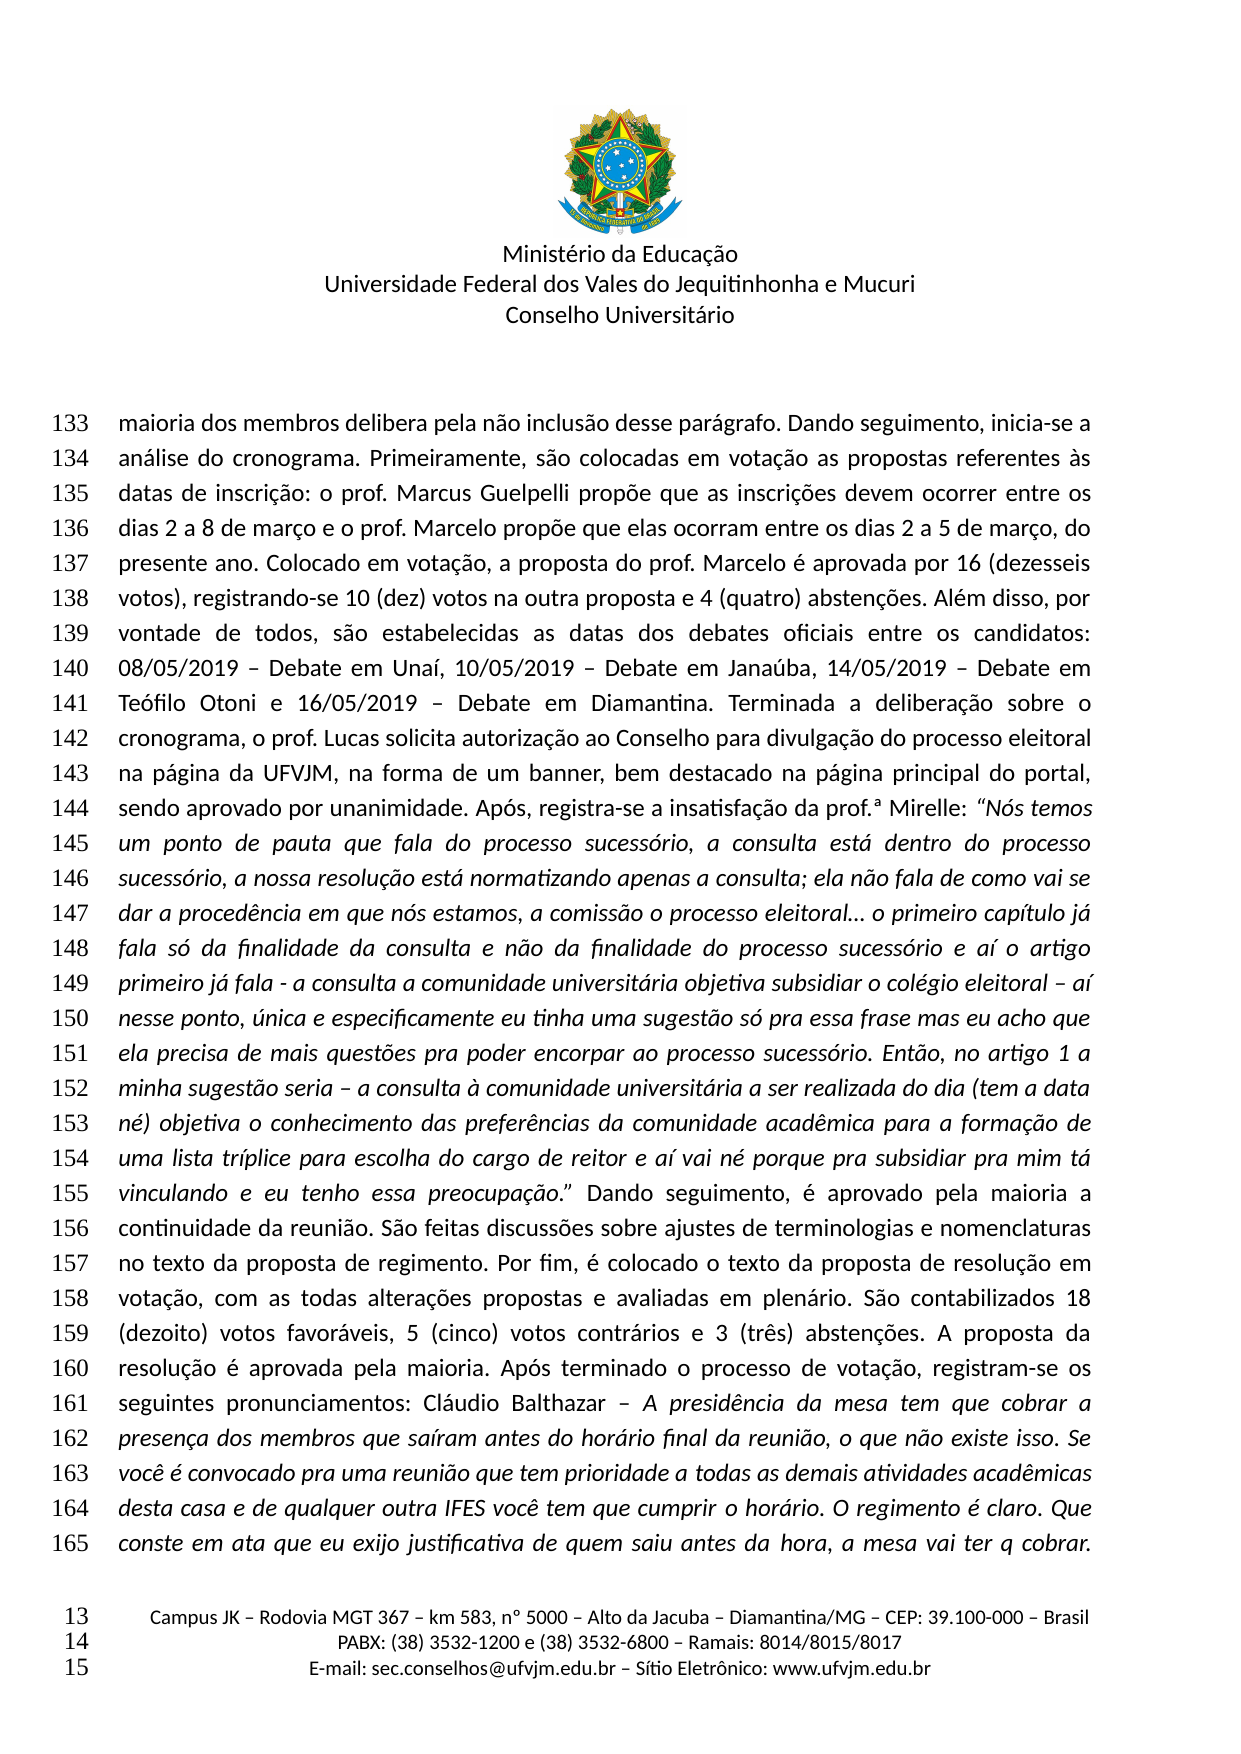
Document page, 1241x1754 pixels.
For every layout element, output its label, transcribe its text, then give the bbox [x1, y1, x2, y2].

text maioria dos membros delibera pela não inclusão desse parágrafo. Dando seguimento, inicia-se a análise do cronograma. Primeiramente, são colocadas em votação as propostas referentes às datas de inscrição: o prof. Marcus Guelpelli propõe que as inscrições devem ocorrer entre os dias 2 a 8 de março e o prof. Marcelo propõe que elas ocorram entre os dias 2 a 5 de março, do presente ano. Colocado em votação, a proposta do prof. Marcelo é aprovada por 16 (dezesseis votos), registrando-se 10 (dez) votos na outra proposta e 4 (quatro) abstenções. Além disso, por vontade de todos, são estabelecidas as datas dos debates oficiais entre os candidatos: 08/05/2019 – Debate em Unaí, 10/05/2019 – Debate em Janaúba, 14/05/2019 – Debate em Teófilo Otoni e 16/05/2019 – Debate em Diamantina. Terminada a deliberação sobre o cronograma, o prof. Lucas solicita autorização ao Conselho para divulgação do processo eleitoral na página da UFVJM, na forma de um banner, bem destacado na página principal do portal, sendo aprovado por unanimidade. Após, registra-se a insatisfação da prof.ª Mirelle: “Nós temos um ponto de pauta que fala do processo sucessório, a consulta está dentro do processo sucessório, a nossa resolução está normatizando apenas a consulta; ela não fala de como vai se dar a procedência em que nós estamos, a comissão o processo eleitoral… o primeiro capítulo já fala só da finalidade da consulta e não da finalidade do processo sucessório e aí o artigo primeiro já fala - a consulta a comunidade universitária objetiva subsidiar o colégio eleitoral – aí nesse ponto, única e especificamente eu tinha uma sugestão só pra essa frase mas eu acho que ela precisa de mais questões pra poder encorpar ao processo sucessório. Então, no artigo 1 a minha sugestão seria – a consulta à comunidade universitária a ser realizada do dia (tem a data né) objetiva o conhecimento das preferências da comunidade acadêmica para a formação de uma lista tríplice para escolha do cargo de reitor e aí vai né porque pra subsidiar pra mim tá vinculando e eu tenho essa preocupação.” Dando seguimento, é aprovado pela maioria a continuidade da reunião. São feitas discussões sobre ajustes de terminologias e nomenclaturas no texto da proposta de regimento. Por fim, é colocado o texto da proposta de resolução em votação, com as todas alterações propostas e avaliadas em plenário. São contabilizados 18 (dezoito) votos favoráveis, 5 (cinco) votos contrários e 3 (três) abstenções. A proposta da resolução é aprovada pela maioria. Após terminado o processo de votação, registram-se os seguintes pronunciamentos: Cláudio Balthazar – A presidência da mesa tem que cobrar a presença dos membros que saíram antes do horário final da reunião, o que não existe isso. Se você é convocado pra uma reunião que tem prioridade a todas as demais atividades acadêmicas desta casa e de qualquer outra IFES você tem que cumprir o horário. O regimento é claro. Que conste em ata que eu exijo justificativa de quem saiu antes da hora, a mesa vai ter q cobrar. [118, 407, 1093, 1557]
picture [553, 105, 687, 238]
